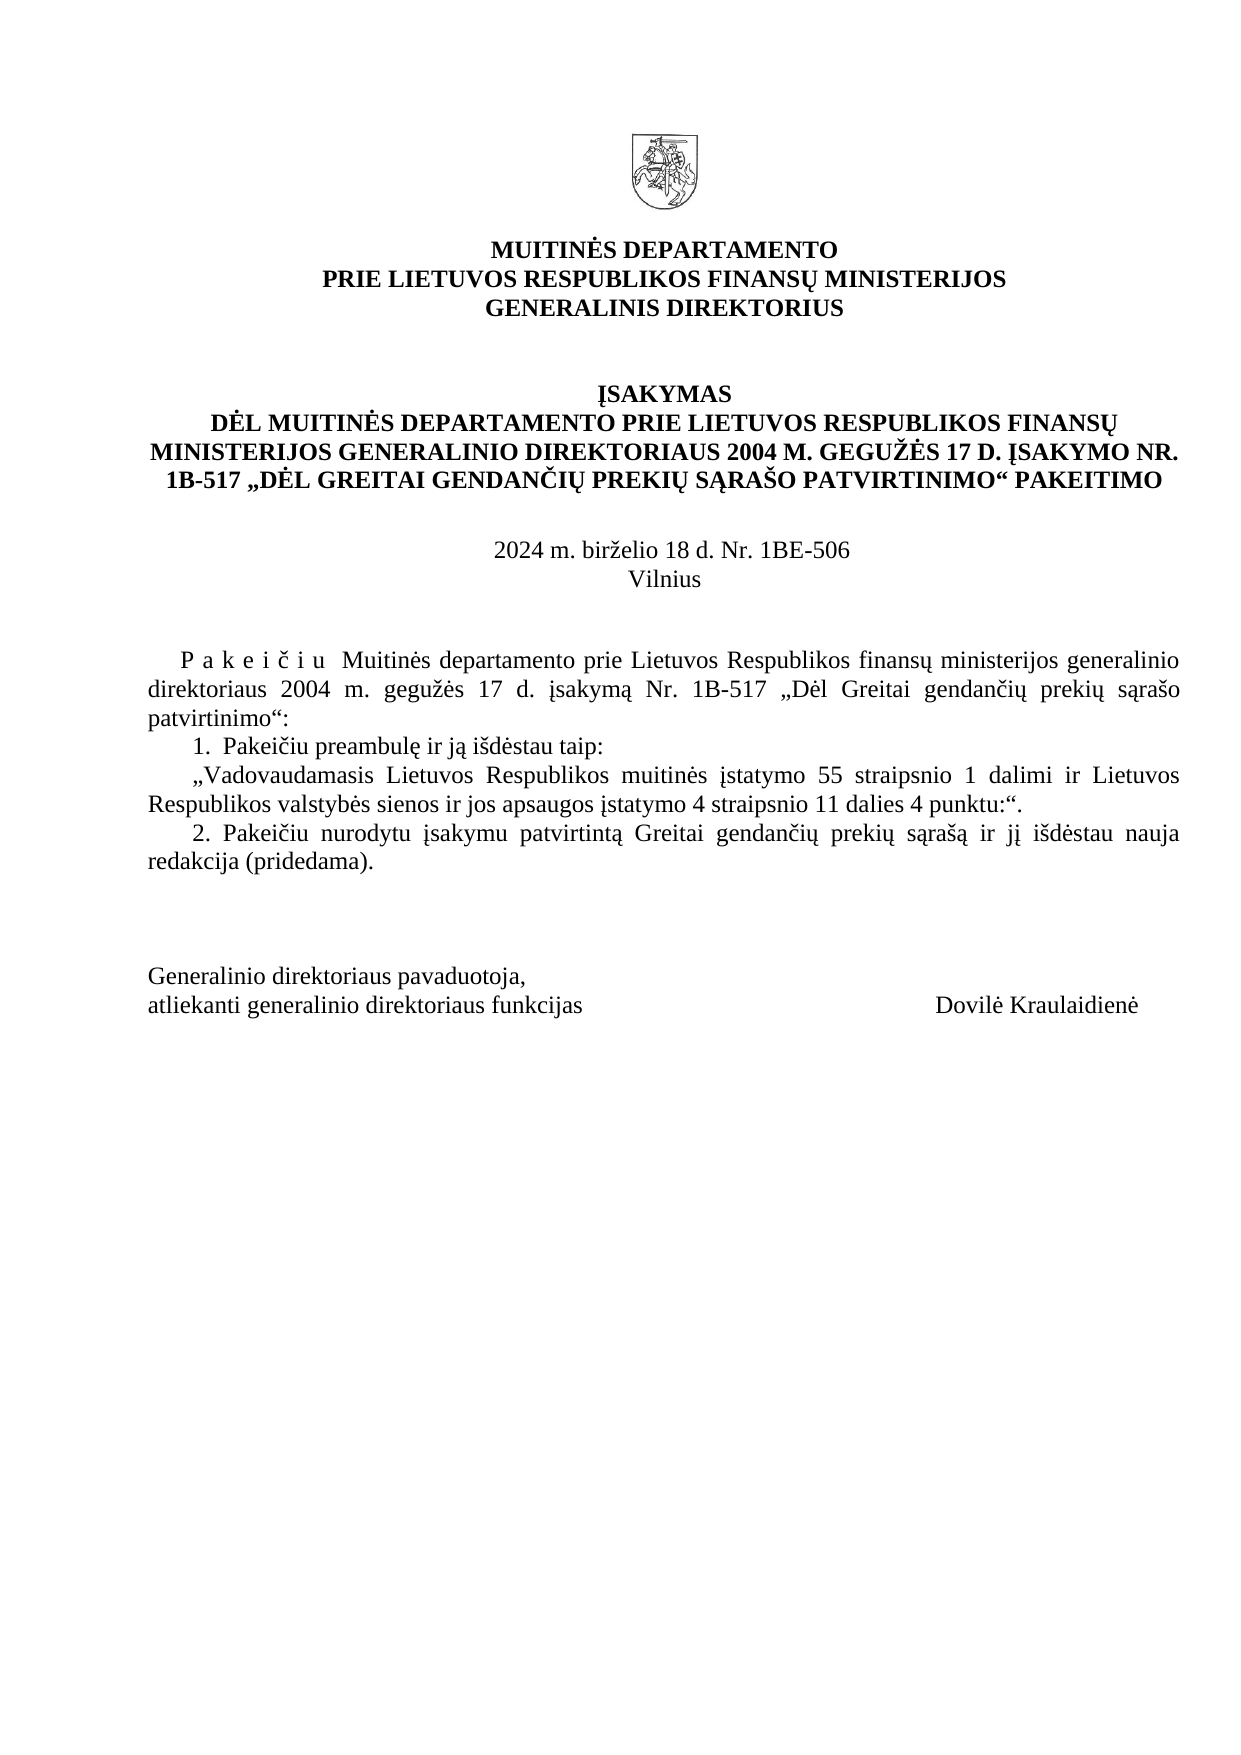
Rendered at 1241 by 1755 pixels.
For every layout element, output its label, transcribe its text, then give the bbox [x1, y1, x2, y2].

text MUITINĖS DEPARTAMENTO [148, 235, 1181, 264]
text 2. Pakeičiu nurodytu įsakymu patvirtintą Greitai gendančių prekių sąrašą ir jį išdėstau nauja redakcija (pridedama). [148, 818, 1181, 875]
text „Vadovaudamasis Lietuvos Respublikos muitinės įstatymo 55 straipsnio 1 dalimi ir Lietuvos Respublikos valstybės sienos ir jos apsaugos įstatymo 4 straipsnio 11 dalies 4 punktu:“. [148, 760, 1181, 818]
subtitle Vilnius [148, 564, 1181, 592]
text PRIE LIETUVOS RESPUBLIKOS FINANSŲ MINISTERIJOS [148, 264, 1181, 293]
text P a k e i č i u Muitinės departamento prie Lietuvos Respublikos finansų ministerijos generalinio direktoriaus 2004 m. gegužės 17 d. įsakymą Nr. 1B-517 „Dėl Greitai gendančių prekių sąrašo patvirtinimo“: [148, 645, 1181, 731]
text Generalinio direktoriaus pavaduotoja, [148, 961, 1181, 990]
text DĖL MUITINĖS DEPARTAMENTO PRIE LIETUVOS RESPUBLIKOS FINANSŲ MINISTERIJOS GENERALINIO DIREKTORIAUS 2004 M. GEGUŽĖS 17 D. ĮSAKYMO NR. 1B-517 „DĖL GREITAI GENDANČIŲ PREKIŲ SĄRAŠO PATVIRTINIMO“ PAKEITIMO [148, 408, 1181, 494]
text 2024 m. birželio 18 d. Nr. 1BE-506 [162, 535, 1181, 564]
text 1. Pakeičiu preambulę ir ją išdėstau taip: [148, 731, 1181, 760]
text ĮSAKYMAS [148, 379, 1181, 408]
text atliekanti generalinio direktoriaus funkcijas Dovilė Kraulaidienė [148, 990, 1181, 1019]
text GENERALINIS DIREKTORIUS [148, 293, 1181, 322]
